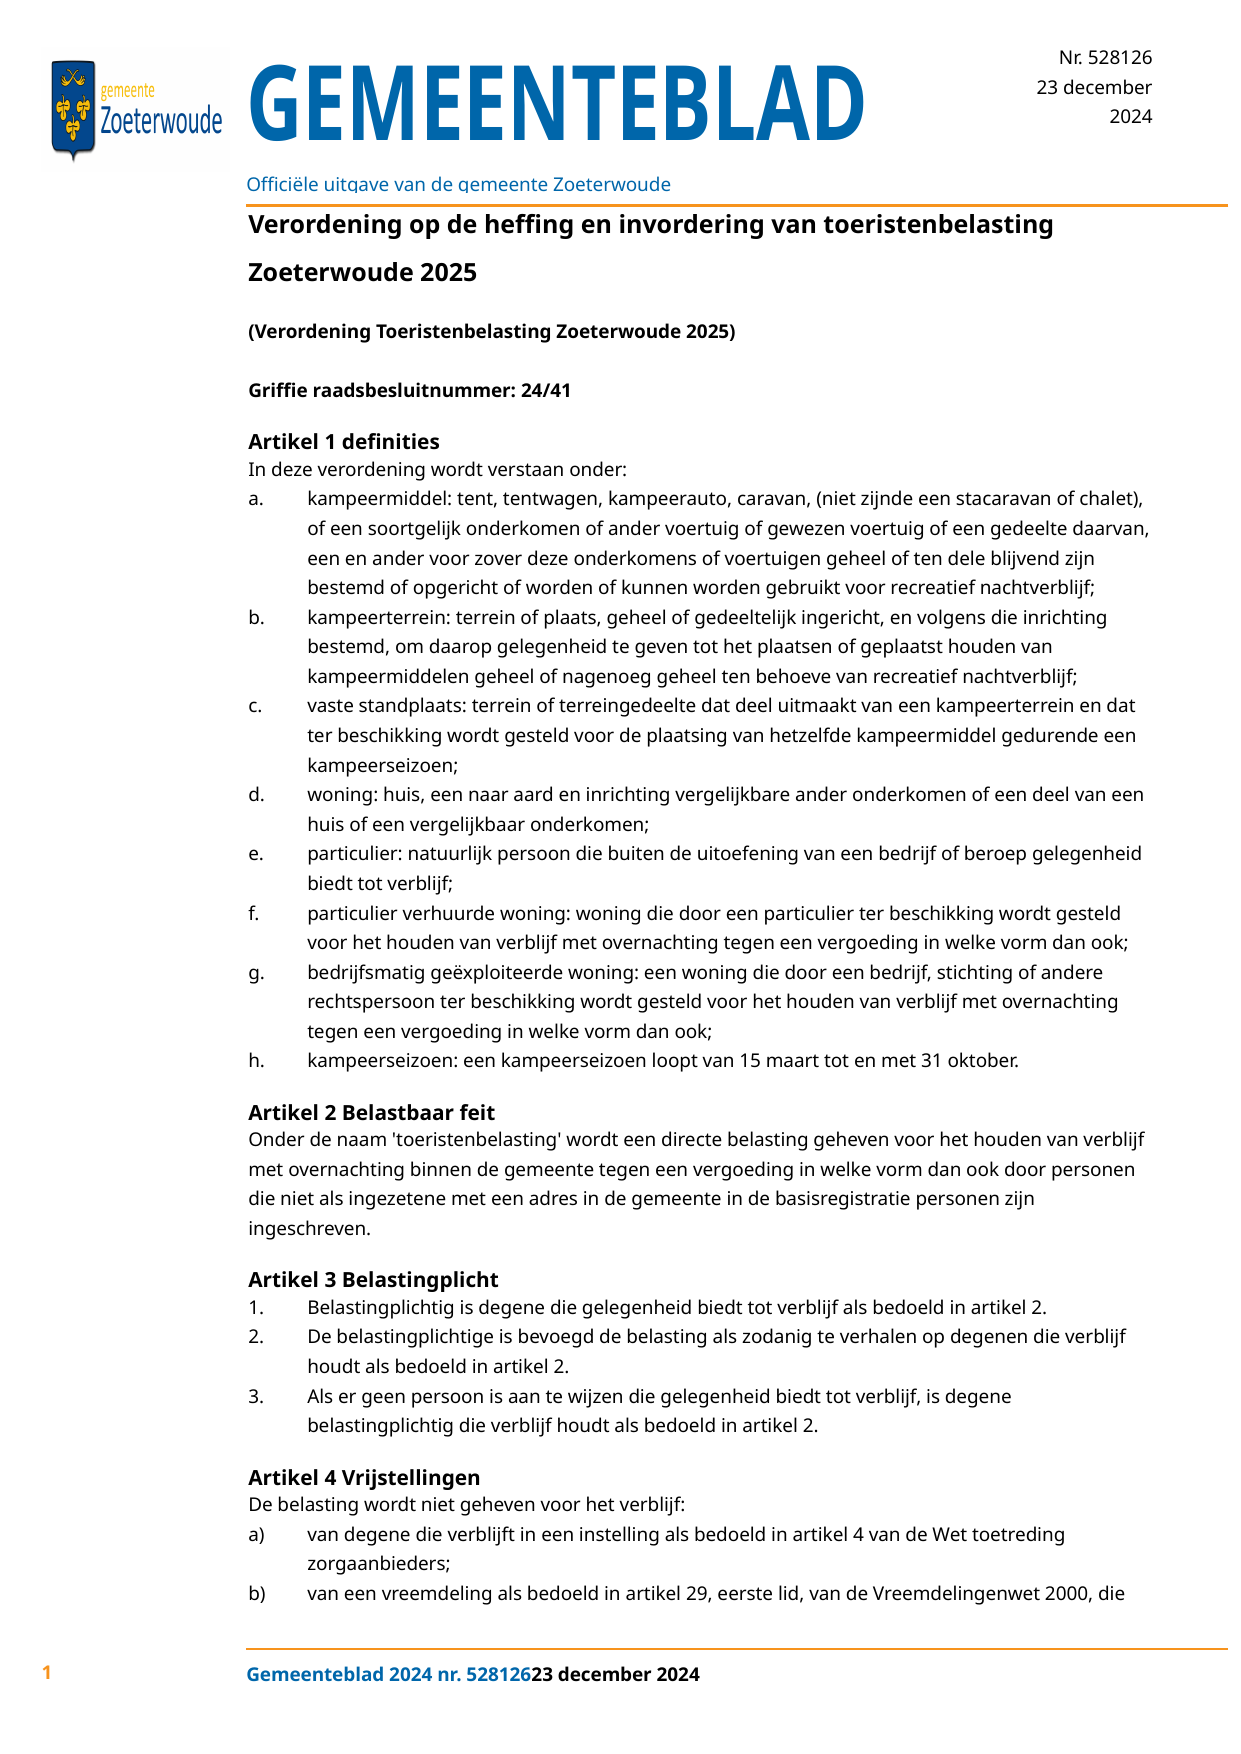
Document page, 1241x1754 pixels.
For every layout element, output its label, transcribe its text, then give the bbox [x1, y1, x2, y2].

list van een vreemdeling als bedoeld in artikel 29, eerste lid, van de Vreemdelingenwet 2000, die [248, 1580, 1152, 1606]
text Griffie raadsbesluitnummer: 24/41 [248, 377, 1152, 403]
text Onder de naam 'toeristenbelasting' wordt een directe belasting geheven voor het houden van verblijf met overnachting binnen de gemeente tegen een vergoeding in welke vorm dan ook door personen die niet als ingezetene met een adres in de gemeente in de basisregistratie personen zijn ingeschreven. [248, 1126, 1152, 1241]
list kampeerterrein: terrein of plaats, geheel of gedeeltelijk ingericht, en volgens die inrichting bestemd, om daarop gelegenheid te geven tot het plaatsen of geplaatst houden van kampeermiddelen geheel of nagenoeg geheel ten behoeve van recreatief nachtverblijf; [248, 604, 1152, 689]
text Artikel 4 Vrijstellingen [248, 1463, 1152, 1491]
text (Verordening Toeristenbelasting Zoeterwoude 2025) [248, 318, 1152, 344]
text Artikel 2 Belastbaar feit [248, 1098, 1152, 1126]
list kampeermiddel: tent, tentwagen, kampeerauto, caravan, (niet zijnde een stacaravan of chalet), of een soortgelijk onderkomen of ander voertuig of gewezen voertuig of een gedeelte daarvan, een en ander voor zover deze onderkomens of voertuigen geheel of ten dele blijvend zijn bestemd of opgericht of worden of kunnen worden gebruikt voor recreatief nachtverblijf; [248, 486, 1152, 600]
list woning: huis, een naar aard en inrichting vergelijkbare ander onderkomen of een deel van een huis of een vergelijkbaar onderkomen; [248, 781, 1152, 837]
list particulier verhuurde woning: woning die door een particulier ter beschikking wordt gesteld voor het houden van verblijf met overnachting tegen een vergoeding in welke vorm dan ook; [248, 900, 1152, 955]
list van degene die verblijft in een instelling als bedoeld in artikel 4 van de Wet toetreding zorgaanbieders; [248, 1521, 1152, 1576]
list kampeerseizoen: een kampeerseizoen loopt van 15 maart tot en met 31 oktober. [248, 1048, 1152, 1073]
list Belastingplichtig is degene die gelegenheid biedt tot verblijf als bedoeld in artikel 2. [248, 1294, 1152, 1320]
list De belastingplichtige is bevoegd de belasting als zodanig te verhalen op degenen die verblijf houdt als bedoeld in artikel 2. [248, 1324, 1152, 1379]
text Verordening op de heffing en invordering van toeristenbelasting Zoeterwoude 2025 [248, 207, 1152, 288]
picture [41, 47, 231, 172]
list particulier: natuurlijk persoon die buiten de uitoefening van een bedrijf of beroep gelegenheid biedt tot verblijf; [248, 841, 1152, 896]
list vaste standplaats: terrein of terreingedeelte dat deel uitmaakt van een kampeerterrein en dat ter beschikking wordt gesteld voor de plaatsing van hetzelfde kampeermiddel gedurende een kampeerseizoen; [248, 693, 1152, 777]
list bedrijfsmatig geëxploiteerde woning: een woning die door een bedrijf, stichting of andere rechtspersoon ter beschikking wordt gesteld voor het houden van verblijf met overnachting tegen een vergoeding in welke vorm dan ook; [248, 959, 1152, 1044]
text In deze verordening wordt verstaan onder: [248, 456, 1152, 482]
text De belasting wordt niet geheven voor het verblijf: [248, 1491, 1152, 1517]
list Als er geen persoon is aan te wijzen die gelegenheid biedt tot verblijf, is degene belastingplichtig die verblijf houdt als bedoeld in artikel 2. [248, 1383, 1152, 1438]
text Artikel 1 definities [248, 427, 1152, 456]
text Artikel 3 Belastingplicht [248, 1266, 1152, 1294]
